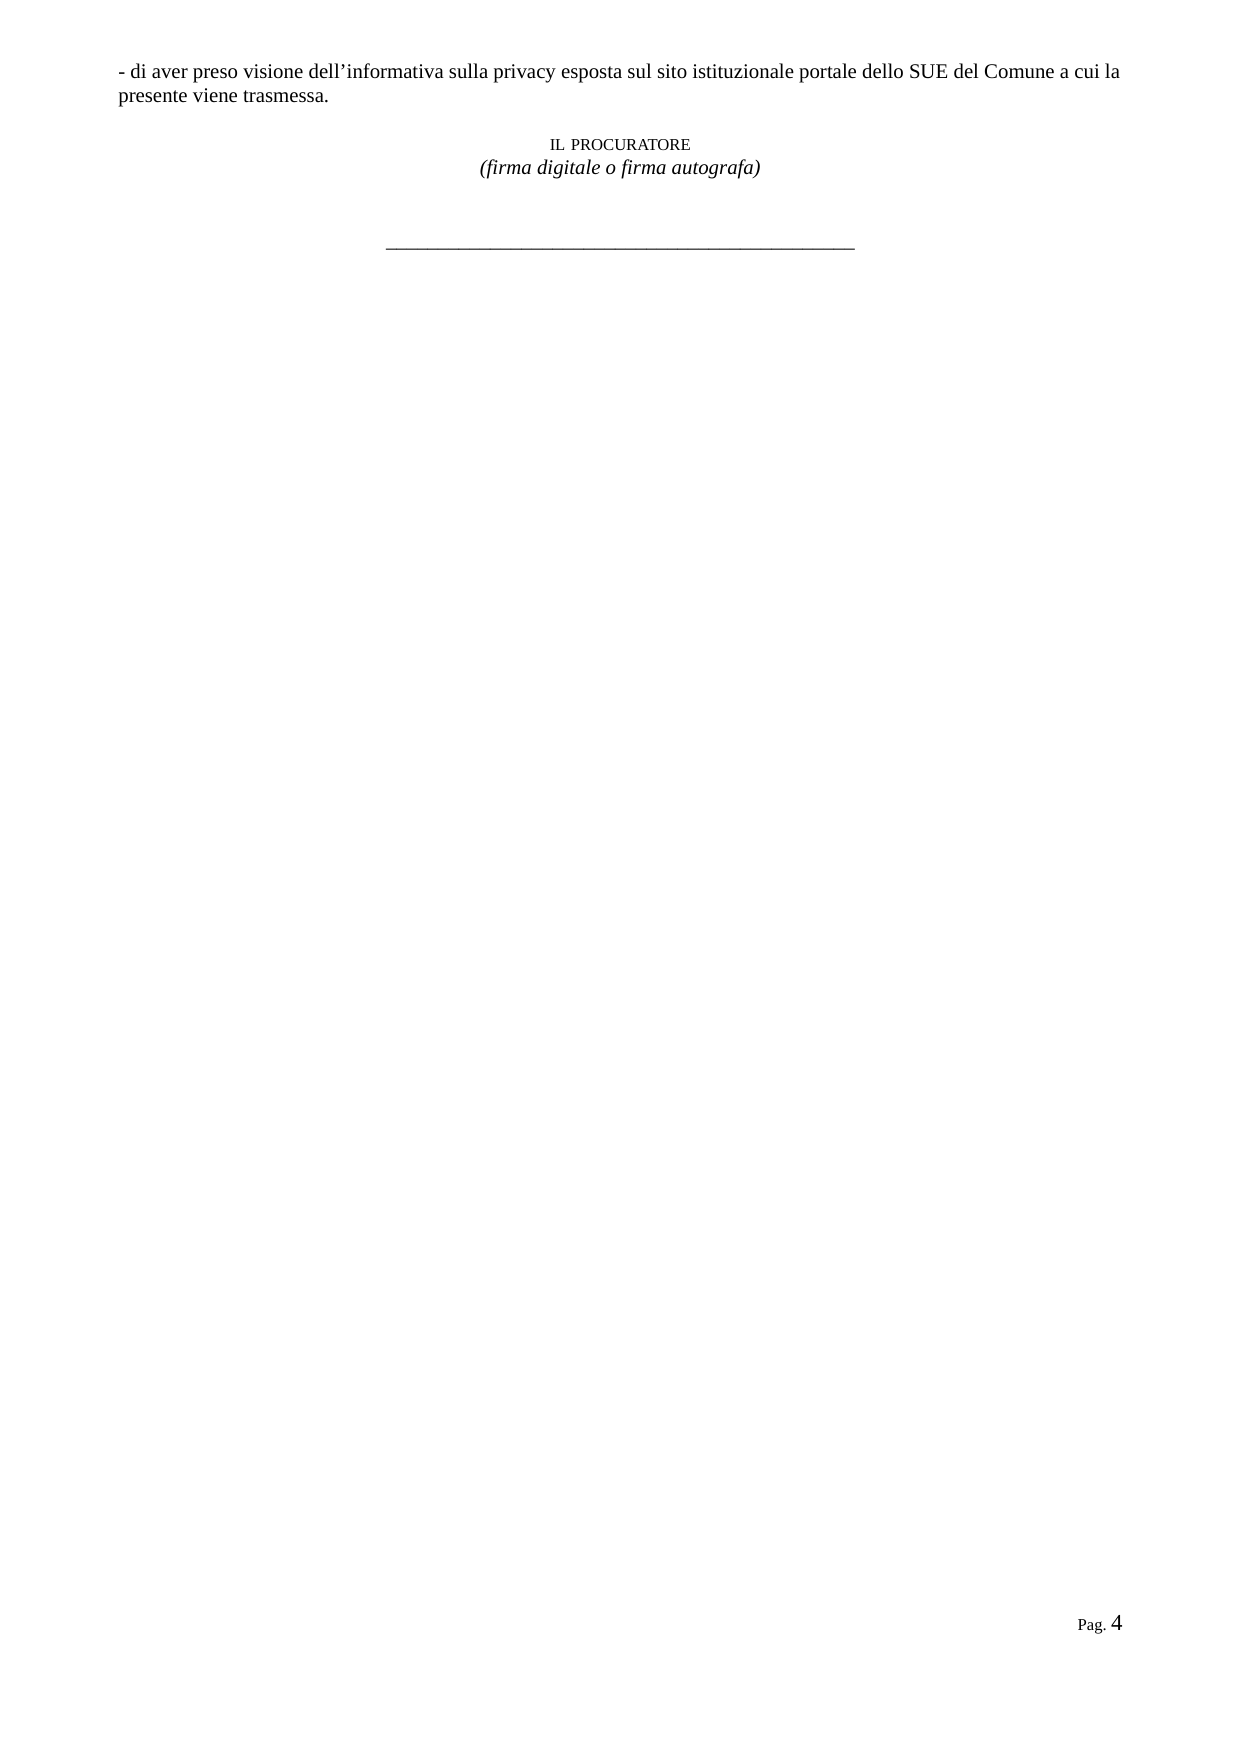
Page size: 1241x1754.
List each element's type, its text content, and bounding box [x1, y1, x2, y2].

text il procuratore [118, 131, 1122, 155]
text - di aver preso visione dell’informativa sulla privacy esposta sul sito istituzionale portale dello SUE del Comune a cui la presente viene trasmessa. [118, 59, 1122, 107]
text _____________________________________________ [118, 227, 1122, 252]
text (firma digitale o firma autografa) [118, 155, 1122, 179]
